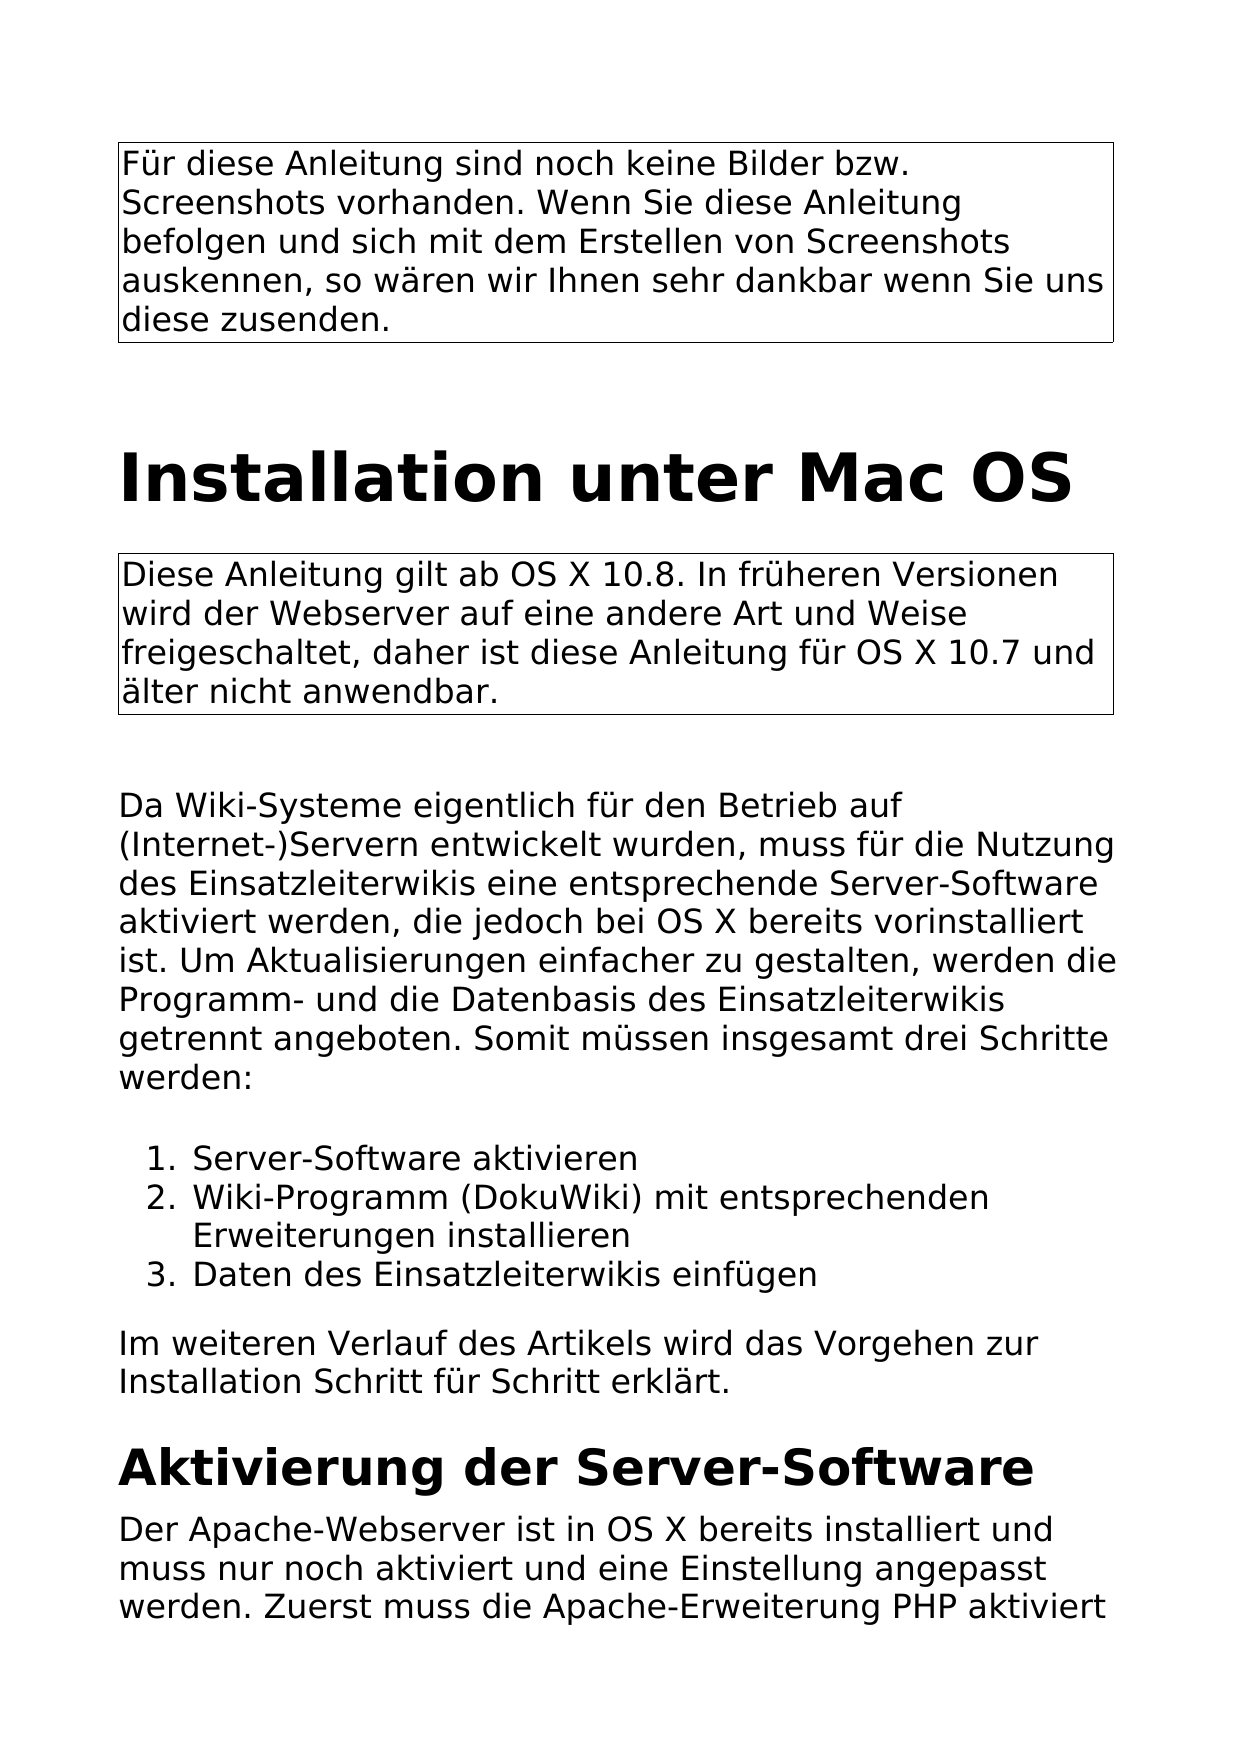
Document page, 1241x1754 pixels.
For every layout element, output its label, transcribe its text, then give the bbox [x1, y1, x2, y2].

table_header Für diese Anleitung sind noch keine Bilder bzw. Screenshots vorhanden. Wenn Sie diese Anleitung befolgen und sich mit dem Erstellen von Screenshots auskennen, so wären wir Ihnen sehr dankbar wenn Sie uns diese zusenden. [119, 143, 1113, 342]
list Daten des Einsatzleiterwikis einfügen [177, 1256, 1122, 1295]
text Der Apache-Webserver ist in OS X bereits installiert und muss nur noch aktiviert und eine Einstellung angepasst werden. Zuerst muss die Apache-Erweiterung PHP aktiviert [118, 1510, 1122, 1627]
text Im weiteren Verlauf des Artikels wird das Vorgehen zur Installation Schritt für Schritt erklärt. [118, 1324, 1122, 1402]
table_header Diese Anleitung gilt ab OS X 10.8. In früheren Versionen wird der Webserver auf eine andere Art und Weise freigeschaltet, daher ist diese Anleitung für OS X 10.7 und älter nicht anwendbar. [119, 554, 1113, 714]
subtitle Aktivierung der Server-Software [118, 1439, 1122, 1498]
subtitle Installation unter Mac OS [118, 439, 1122, 517]
text Da Wiki-Systeme eigentlich für den Betrieb auf (Internet-)Servern entwickelt wurden, muss für die Nutzung des Einsatzleiterwikis eine entsprechende Server-Software aktiviert werden, die jedoch bei OS X bereits vorinstalliert ist. Um Aktualisierungen einfacher zu gestalten, werden die Programm- und die Datenbasis des Einsatzleiterwikis getrennt angeboten. Somit müssen insgesamt drei Schritte werden: [118, 786, 1122, 1097]
list Server-Software aktivieren [177, 1139, 1122, 1178]
list Wiki-Programm (DokuWiki) mit entsprechenden Erweiterungen installieren [177, 1178, 1122, 1256]
